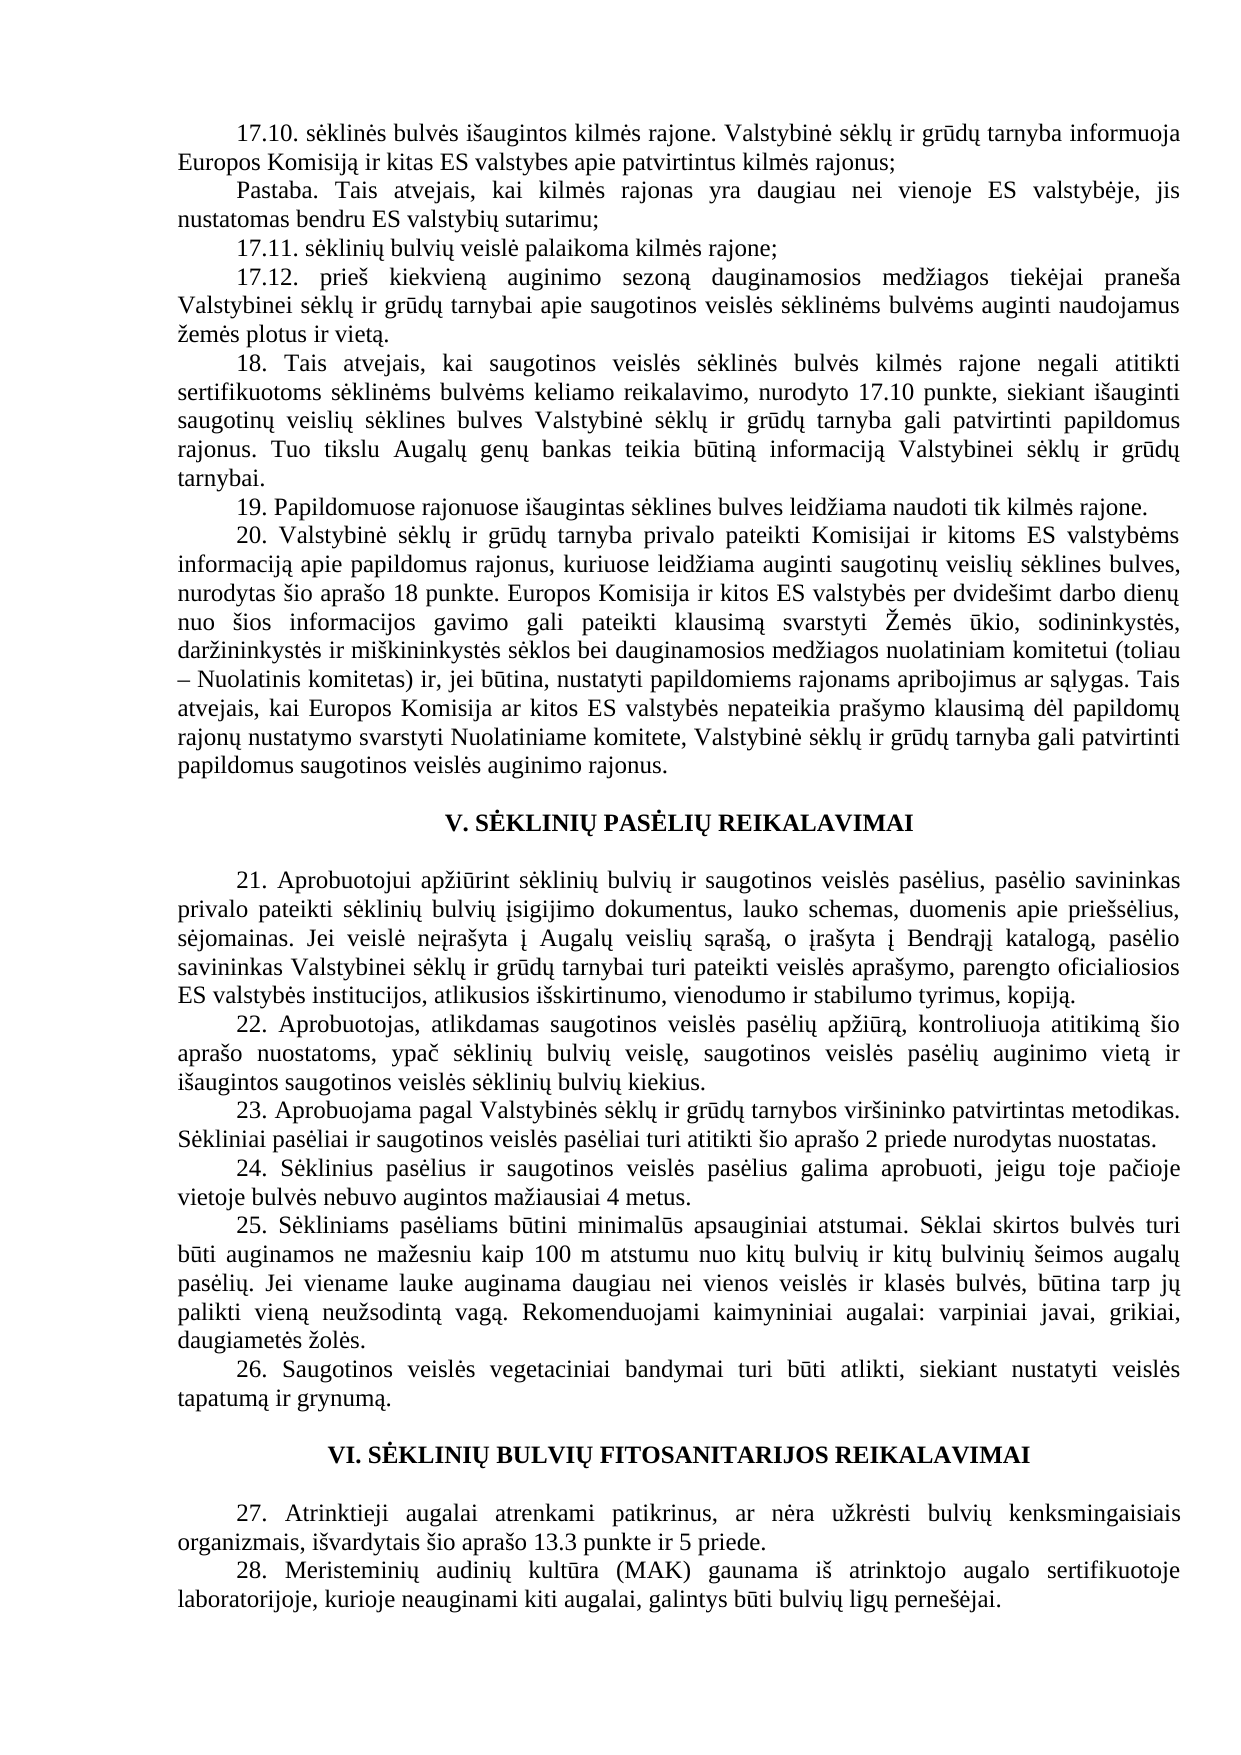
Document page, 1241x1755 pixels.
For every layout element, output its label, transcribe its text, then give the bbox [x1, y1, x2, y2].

text 17.11. sėklinių bulvių veislė palaikoma kilmės rajone; [177, 233, 1181, 262]
text VI. SĖKLINIŲ BULVIŲ FITOSANITARIJOS REIKALAVIMAI [177, 1441, 1181, 1469]
text Pastaba. Tais atvejais, kai kilmės rajonas yra daugiau nei vienoje ES valstybėje, jis nustatomas bendru ES valstybių sutarimu; [177, 176, 1181, 233]
text 19. Papildomuose rajonuose išaugintas sėklines bulves leidžiama naudoti tik kilmės rajone. [177, 492, 1181, 521]
text 22. Aprobuotojas, atlikdamas saugotinos veislės pasėlių apžiūrą, kontroliuoja atitikimą šio aprašo nuostatoms, ypač sėklinių bulvių veislę, saugotinos veislės pasėlių auginimo vietą ir išaugintos saugotinos veislės sėklinių bulvių kiekius. [177, 1009, 1181, 1096]
text 18. Tais atvejais, kai saugotinos veislės sėklinės bulvės kilmės rajone negali atitikti sertifikuotoms sėklinėms bulvėms keliamo reikalavimo, nurodyto 17.10 punkte, siekiant išauginti saugotinų veislių sėklines bulves Valstybinė sėklų ir grūdų tarnyba gali patvirtinti papildomus rajonus. Tuo tikslu Augalų genų bankas teikia būtiną informaciją Valstybinei sėklų ir grūdų tarnybai. [177, 348, 1181, 492]
text 26. Saugotinos veislės vegetaciniai bandymai turi būti atlikti, siekiant nustatyti veislės tapatumą ir grynumą. [177, 1354, 1181, 1412]
text V. SĖKLINIŲ PASĖLIŲ REIKALAVIMAI [177, 808, 1181, 837]
text 20. Valstybinė sėklų ir grūdų tarnyba privalo pateikti Komisijai ir kitoms ES valstybėms informaciją apie papildomus rajonus, kuriuose leidžiama auginti saugotinų veislių sėklines bulves, nurodytas šio aprašo 18 punkte. Europos Komisija ir kitos ES valstybės per dvidešimt darbo dienų nuo šios informacijos gavimo gali pateikti klausimą svarstyti Žemės ūkio, sodininkystės, daržininkystės ir miškininkystės sėklos bei dauginamosios medžiagos nuolatiniam komitetui (toliau – Nuolatinis komitetas) ir, jei būtina, nustatyti papildomiems rajonams apribojimus ar sąlygas. Tais atvejais, kai Europos Komisija ar kitos ES valstybės nepateikia prašymo klausimą dėl papildomų rajonų nustatymo svarstyti Nuolatiniame komitete, Valstybinė sėklų ir grūdų tarnyba gali patvirtinti papildomus saugotinos veislės auginimo rajonus. [177, 521, 1181, 779]
text 21. Aprobuotojui apžiūrint sėklinių bulvių ir saugotinos veislės pasėlius, pasėlio savininkas privalo pateikti sėklinių bulvių įsigijimo dokumentus, lauko schemas, duomenis apie priešsėlius, sėjomainas. Jei veislė neįrašyta į Augalų veislių sąrašą, o įrašyta į Bendrąjį katalogą, pasėlio savininkas Valstybinei sėklų ir grūdų tarnybai turi pateikti veislės aprašymo, parengto oficialiosios ES valstybės institucijos, atlikusios išskirtinumo, vienodumo ir stabilumo tyrimus, kopiją. [177, 866, 1181, 1009]
text 27. Atrinktieji augalai atrenkami patikrinus, ar nėra užkrėsti bulvių kenksmingaisiais organizmais, išvardytais šio aprašo 13.3 punkte ir 5 priede. [177, 1498, 1181, 1556]
text 23. Aprobuojama pagal Valstybinės sėklų ir grūdų tarnybos viršininko patvirtintas metodikas. Sėkliniai pasėliai ir saugotinos veislės pasėliai turi atitikti šio aprašo 2 priede nurodytas nuostatas. [177, 1096, 1181, 1153]
text 17.10. sėklinės bulvės išaugintos kilmės rajone. Valstybinė sėklų ir grūdų tarnyba informuoja Europos Komisiją ir kitas ES valstybes apie patvirtintus kilmės rajonus; [177, 118, 1181, 176]
text 25. Sėkliniams pasėliams būtini minimalūs apsauginiai atstumai. Sėklai skirtos bulvės turi būti auginamos ne mažesniu kaip 100 m atstumu nuo kitų bulvių ir kitų bulvinių šeimos augalų pasėlių. Jei viename lauke auginama daugiau nei vienos veislės ir klasės bulvės, būtina tarp jų palikti vieną neužsodintą vagą. Rekomenduojami kaimyniniai augalai: varpiniai javai, grikiai, daugiametės žolės. [177, 1211, 1181, 1354]
text 24. Sėklinius pasėlius ir saugotinos veislės pasėlius galima aprobuoti, jeigu toje pačioje vietoje bulvės nebuvo augintos mažiausiai 4 metus. [177, 1153, 1181, 1211]
text 17.12. prieš kiekvieną auginimo sezoną dauginamosios medžiagos tiekėjai praneša Valstybinei sėklų ir grūdų tarnybai apie saugotinos veislės sėklinėms bulvėms auginti naudojamus žemės plotus ir vietą. [177, 262, 1181, 348]
text 28. Meristeminių audinių kultūra (MAK) gaunama iš atrinktojo augalo sertifikuotoje laboratorijoje, kurioje neauginami kiti augalai, galintys būti bulvių ligų pernešėjai. [177, 1556, 1181, 1613]
